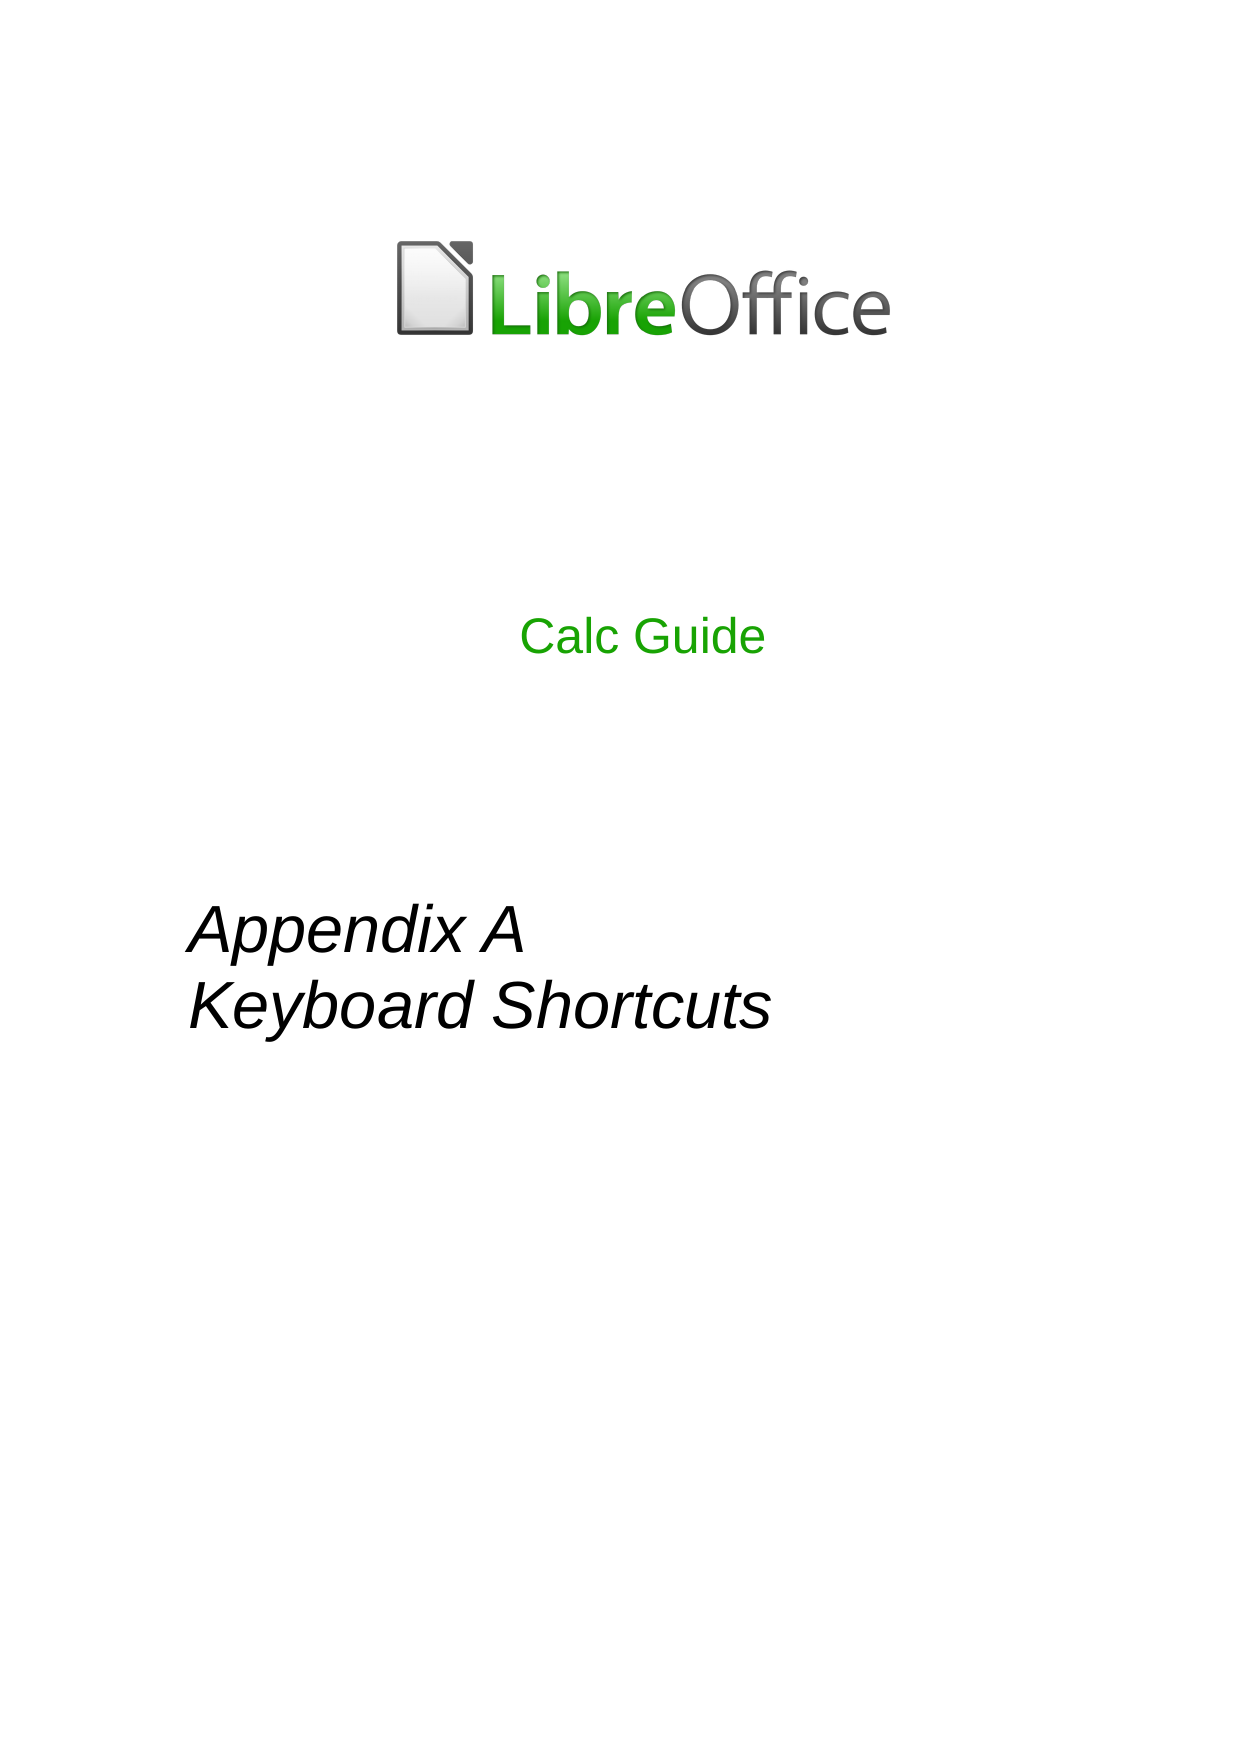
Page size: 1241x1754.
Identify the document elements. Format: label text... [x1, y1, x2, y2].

picture [392, 236, 893, 342]
text Calc Guide [188, 607, 1098, 664]
title Appendix A Keyboard Shortcuts [188, 889, 1098, 1043]
